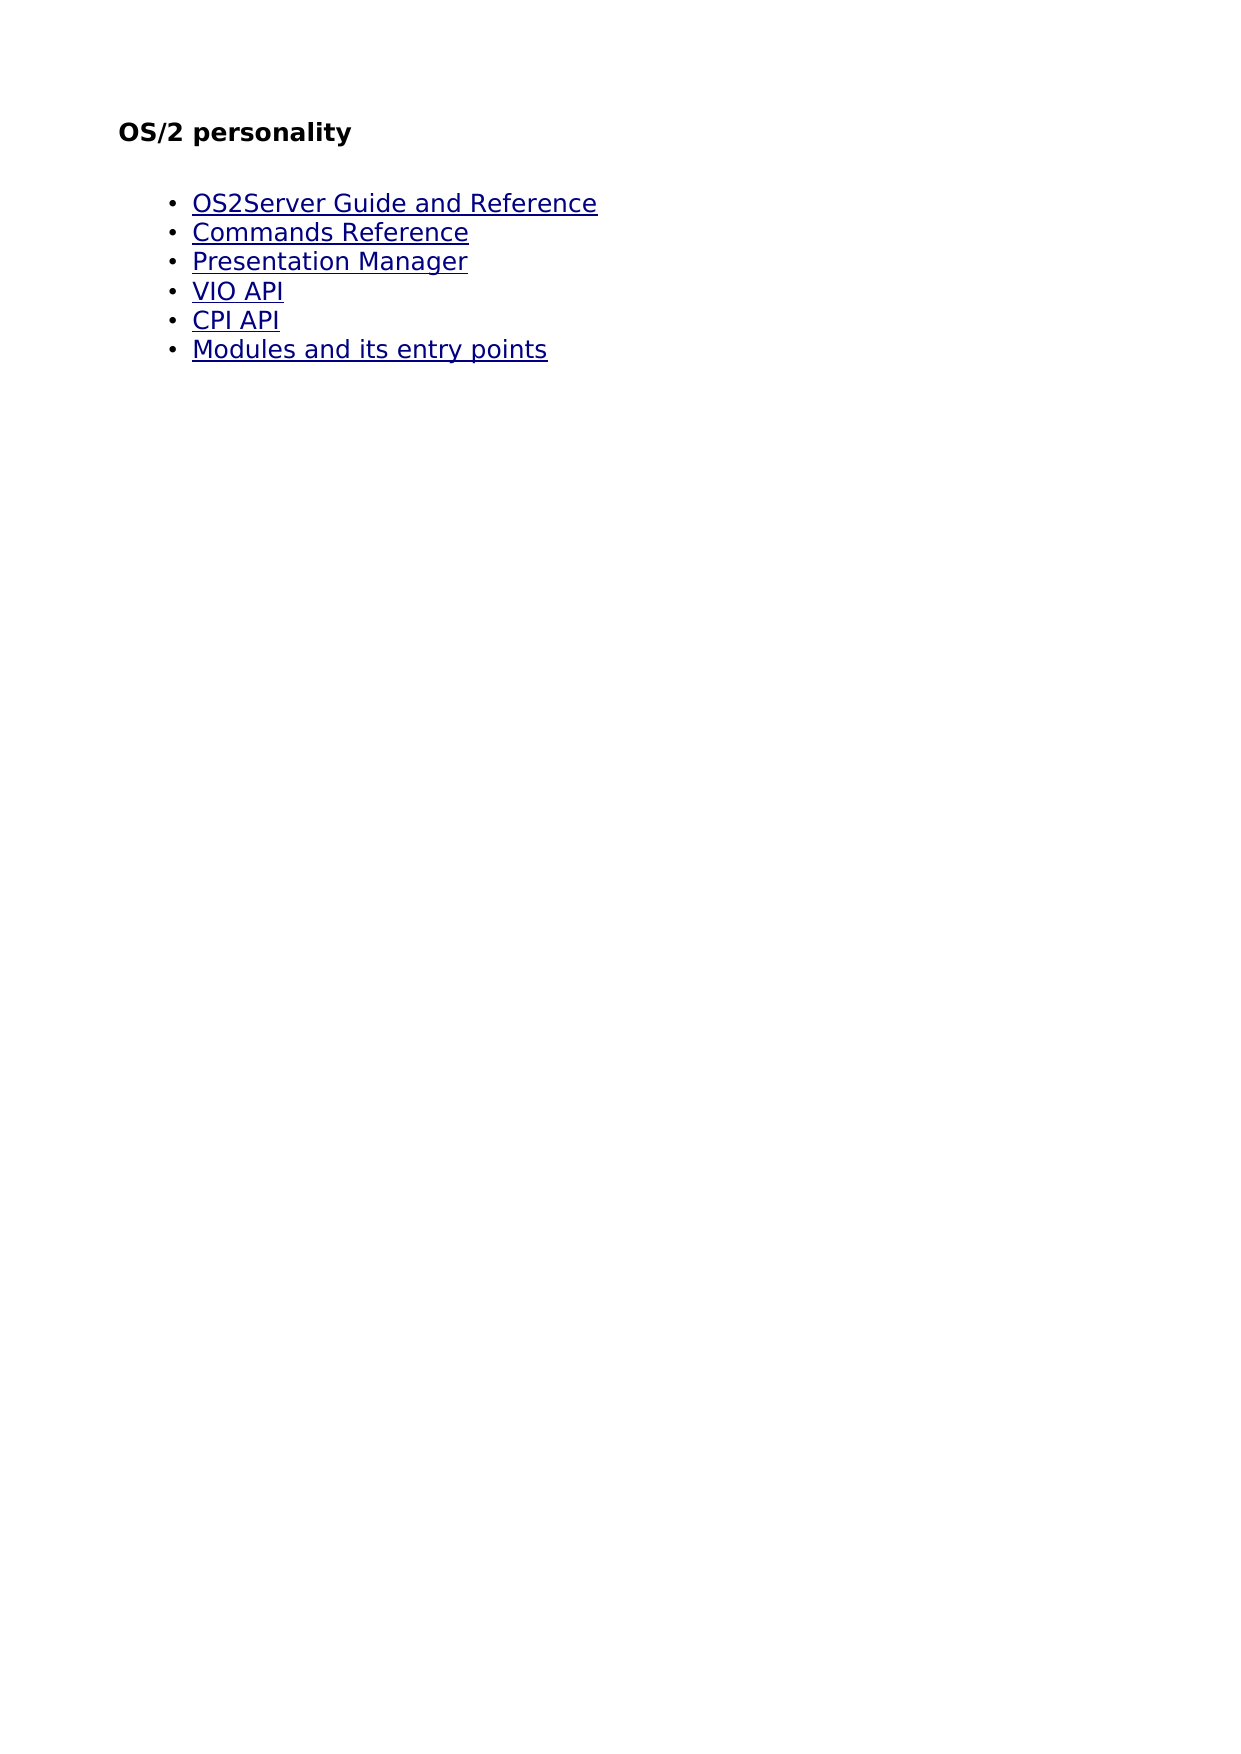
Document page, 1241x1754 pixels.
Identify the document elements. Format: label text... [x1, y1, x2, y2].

list Commands Reference [177, 218, 1122, 248]
list Presentation Manager [177, 248, 1122, 277]
list VIO API [177, 277, 1122, 306]
list CPI API [177, 306, 1122, 335]
list Modules and its entry points [177, 335, 1122, 364]
subtitle OS/2 personality [118, 118, 1122, 147]
list OS2Server Guide and Reference [177, 189, 1122, 218]
